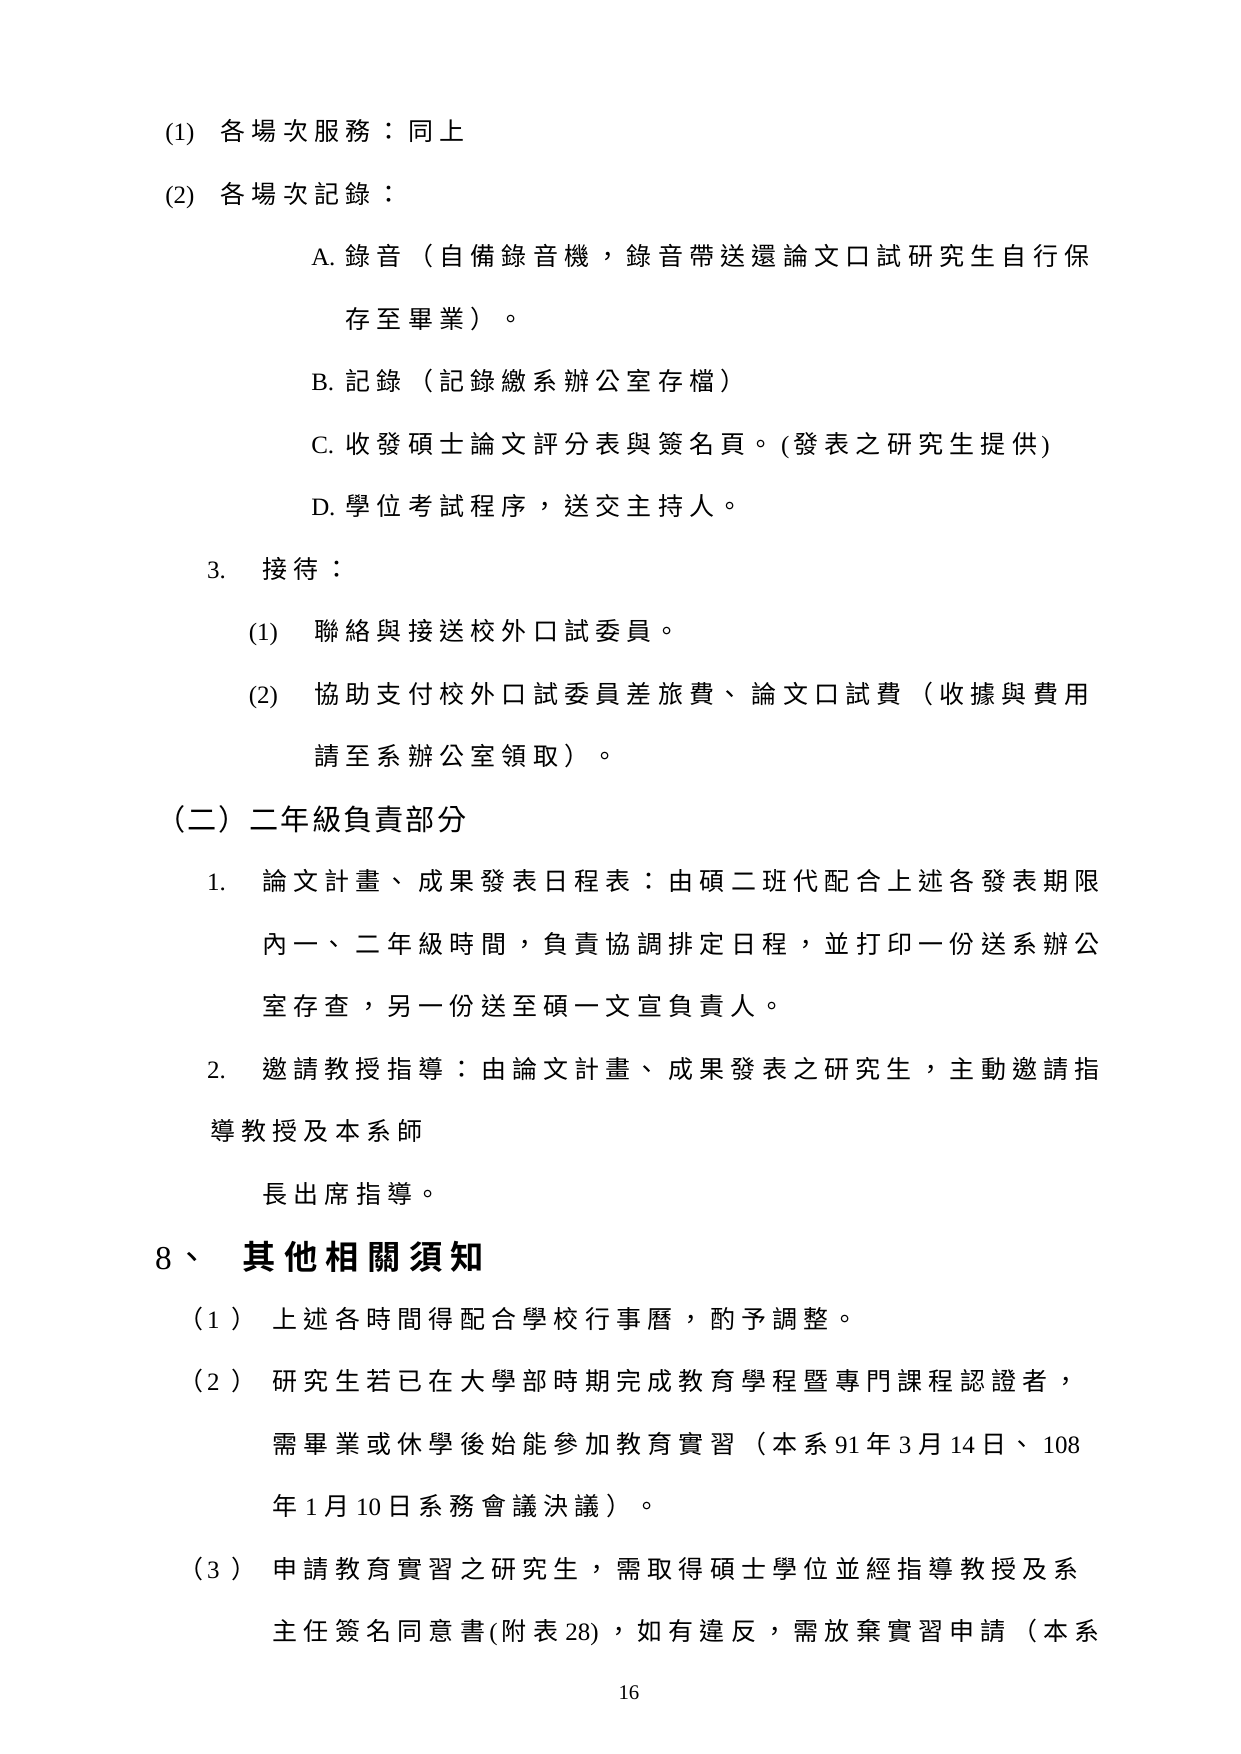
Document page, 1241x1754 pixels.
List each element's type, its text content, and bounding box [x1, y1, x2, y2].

subtitle （二）二年級負責部分 [155, 776, 1103, 838]
list 邀請教授指導：由論文計畫、成果發表之研究生，主動邀請指導教授及本系師 [202, 1026, 1103, 1151]
list 申請教育實習之研究生，需取得碩士學位並經指導教授及系主任簽名同意書(附表28)，如有違反，需放棄實習申請（本系 [174, 1526, 1103, 1651]
list 各場次記錄： [155, 151, 1103, 213]
list 上述各時間得配合學校行事曆，酌予調整。 [174, 1276, 1103, 1338]
list 接待： [202, 526, 1103, 588]
list 聯絡與接送校外口試委員。 [248, 588, 1103, 651]
list 記錄（記錄繳系辦公室存檔） [305, 338, 1103, 401]
list 錄音（自備錄音機，錄音帶送還論文口試研究生自行保存至畢業）。 [305, 213, 1103, 338]
list 研究生若已在大學部時期完成教育學程暨專門課程認證者，需畢業或休學後始能參加教育實習（本系91年3月14日、108年1月10日系務會議決議）。 [174, 1338, 1103, 1526]
subtitle 其他相關須知 [155, 1213, 1103, 1276]
list 收發碩士論文評分表與簽名頁。(發表之研究生提供) [305, 401, 1103, 463]
list 協助支付校外口試委員差旅費、論文口試費（收據與費用請至系辦公室領取）。 [248, 651, 1103, 776]
list 學位考試程序，送交主持人。 [305, 463, 1103, 526]
text 長出席指導。 [202, 1151, 1103, 1213]
list 各場次服務：同上 [155, 88, 1103, 151]
list 論文計畫、成果發表日程表：由碩二班代配合上述各發表期限內一、二年級時間，負責協調排定日程，並打印一份送系辦公室存查，另一份送至碩一文宣負責人。 [202, 838, 1103, 1026]
